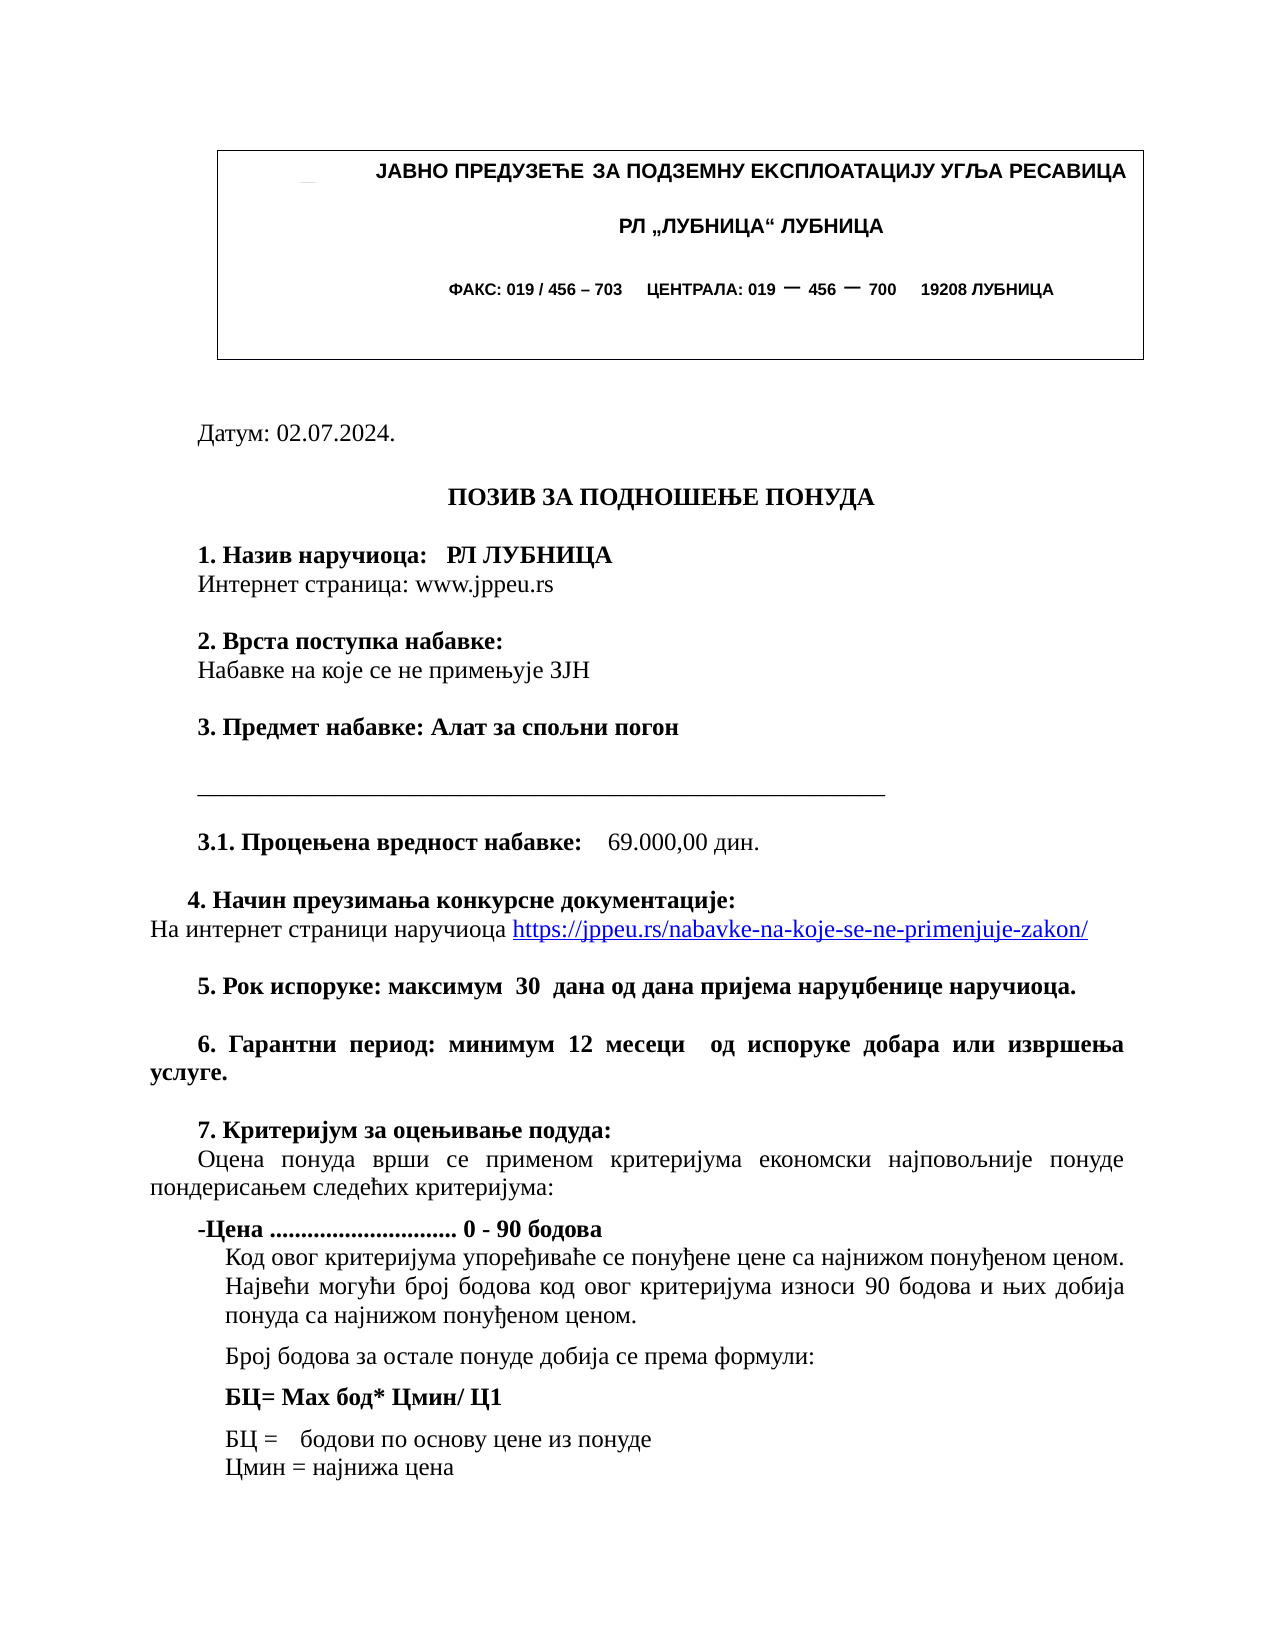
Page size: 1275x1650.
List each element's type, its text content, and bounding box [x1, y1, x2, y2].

text 1. Назив наручиоца: РЛ ЛУБНИЦА [150, 540, 1125, 569]
text 5. Рок испоруке: максимум 30 дана од дана пријема наруџбенице наручиоца. [150, 971, 1125, 1000]
text 3.1. Процењена вредност набавке: 69.000,00 дин. [150, 827, 1125, 856]
text Интернет страница: www.jppeu.rs [150, 569, 1125, 597]
text На интернет страници наручиоца https://jppeu.rs/nabavke-na-koje-se-ne-primenjuje-zakon/ [150, 914, 1125, 942]
text 3. Предмет набавке: Алат за спољни погон [150, 712, 1125, 741]
text 4. Начин преузимања конкурсне документације: [150, 885, 1125, 914]
text -Цена .............................. 0 - 90 бодова [150, 1214, 1125, 1242]
text ПОЗИВ ЗА ПОДНОШЕЊЕ ПОНУДА [150, 482, 1125, 511]
text 2. Врста поступка набавке: [150, 626, 1125, 655]
text Датум: 02.07.2024. [150, 418, 1125, 447]
text Оцена понуда врши се применом критеријума економски најповољније понуде пондерисањем следећих критеријума: [150, 1144, 1125, 1201]
text Код овог критеријума упоређиваће се понуђене цене са најнижом понуђеном ценом. Највећи могући број бодова код овог критеријума износи 90 бодова и њих добија понуда са најнижом понуђеном ценом. [225, 1242, 1125, 1329]
text 7. Критеријум за оцењивање подуда: [150, 1115, 1125, 1144]
text Набавке на које се не примењује ЗЈН [150, 655, 1125, 684]
text БЦ = бодови по основу цене из понуде [225, 1424, 1125, 1452]
text _______________________________________________________ [150, 770, 1125, 799]
text БЦ= Маx бод* Цмин/ Ц1 [225, 1382, 1125, 1411]
text Број бодова за остале понуде добија се према формули: [225, 1341, 1125, 1370]
table_header ЈАВНО ПРЕДУЗЕЋЕ ЗА ПОДЗЕМНУ EKСПЛОАТАЦИЈУ УГЉА РЕСАВИЦА РЛ „ЛУБНИЦА“ ЛУБНИЦА ФАКС: 019 / 456 – 703 ЦЕНТРАЛА: 019 – 456 – 700 19208 ЛУБНИЦA [218, 151, 1143, 359]
text Цмин = најнижа цена [225, 1452, 1125, 1481]
text 6. Гарантни период: минимум 12 месеци од испоруке добара или извршења услуге. [150, 1029, 1125, 1086]
